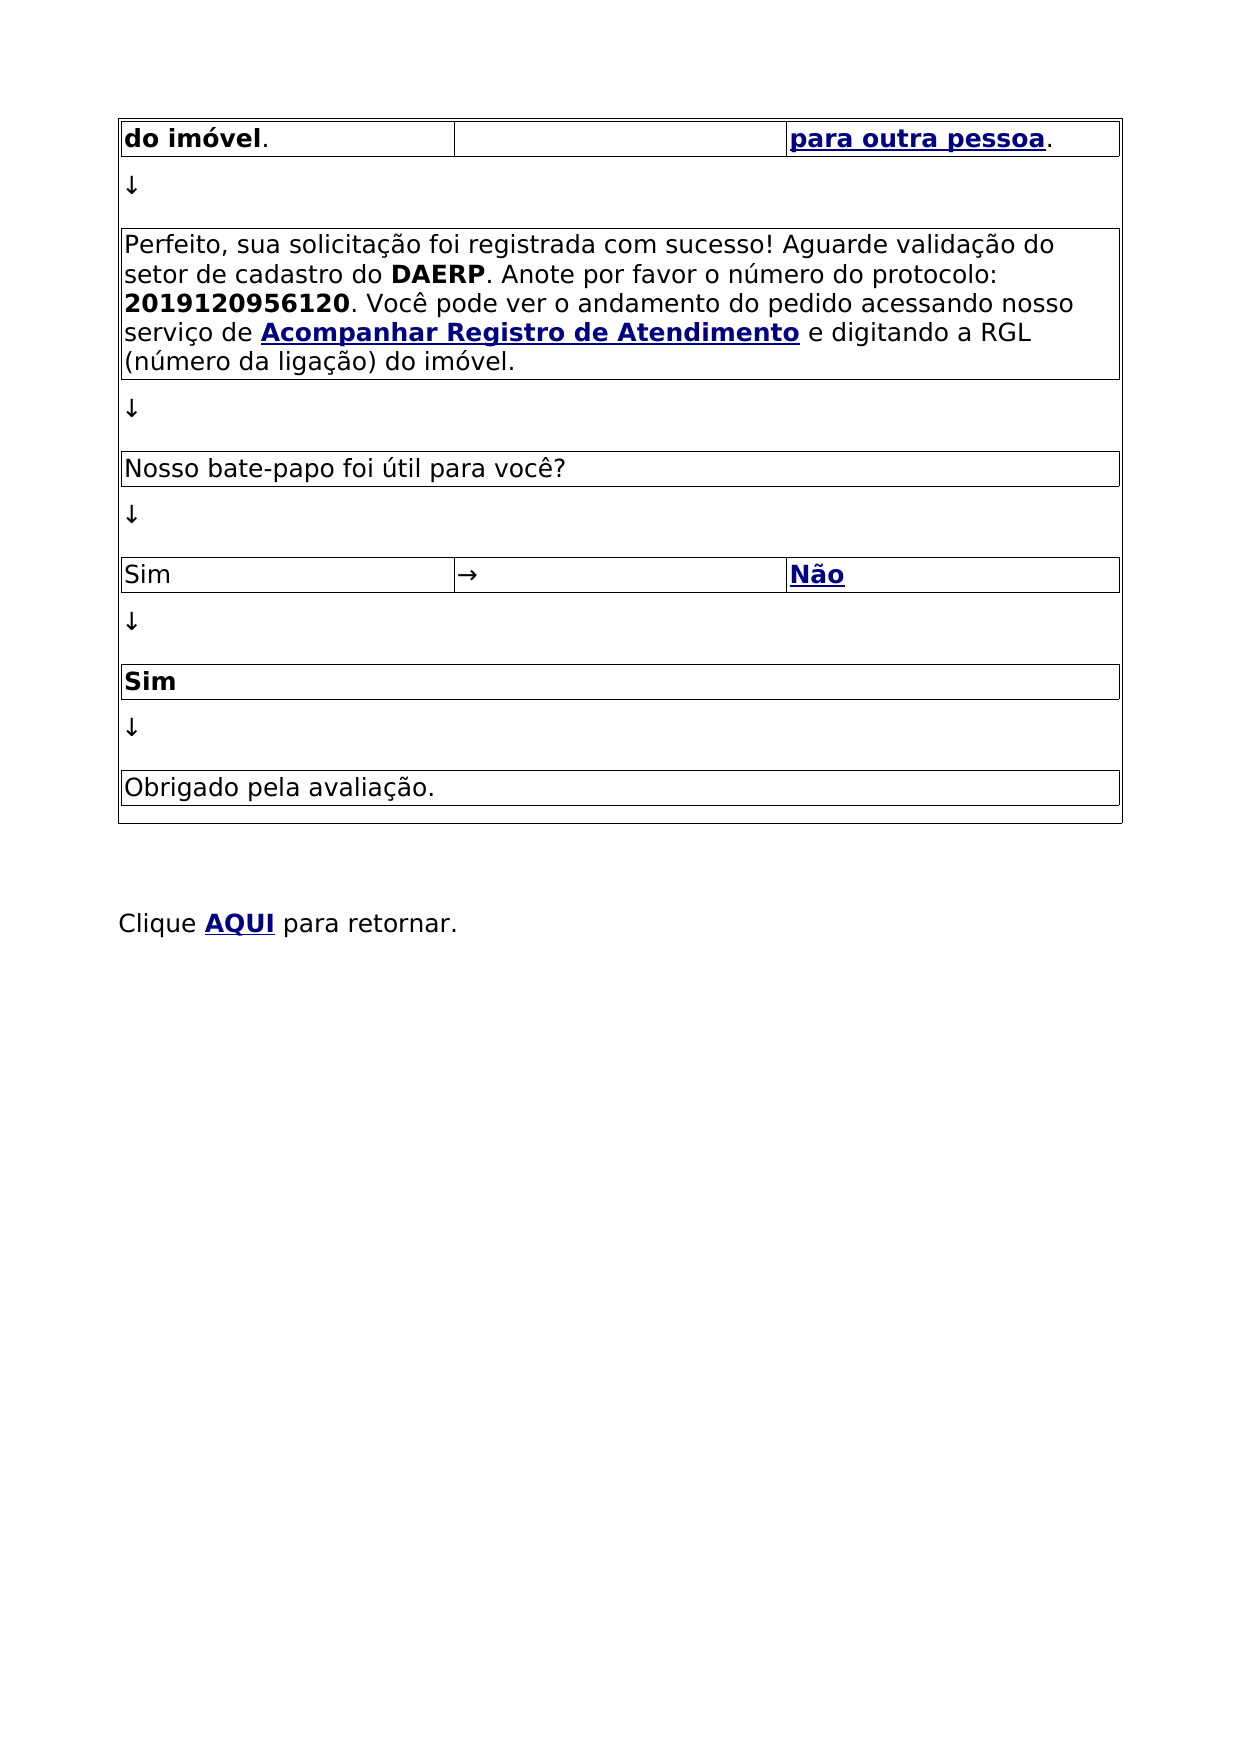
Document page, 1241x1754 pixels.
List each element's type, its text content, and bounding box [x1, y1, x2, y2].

table_header Obrigado pela avaliação. [122, 771, 1119, 805]
table_header Perfeito, sua solicitação foi registrada com sucesso! Aguarde validação do setor de cadastro do DAERP. Anote por favor o número do protocolo: 2019120956120. Você pode ver o andamento do pedido acessando nosso serviço de Acompanhar Registro de Atendimento e digitando a RGL (número da ligação) do imóvel. [122, 229, 1119, 379]
table_header Não [787, 558, 1119, 592]
table_header ↓ ↓ ↓ ↓ ↓ [119, 119, 1122, 823]
table_header Nosso bate-papo foi útil para você? [122, 452, 1119, 486]
table_header para outra pessoa. [787, 122, 1119, 156]
table_header Sim [122, 558, 454, 592]
table_header → [455, 558, 786, 592]
text Clique AQUI para retornar. [118, 909, 1122, 967]
table_header do imóvel. [122, 122, 454, 156]
table_header Sim [122, 665, 1119, 699]
table_header [455, 122, 786, 156]
